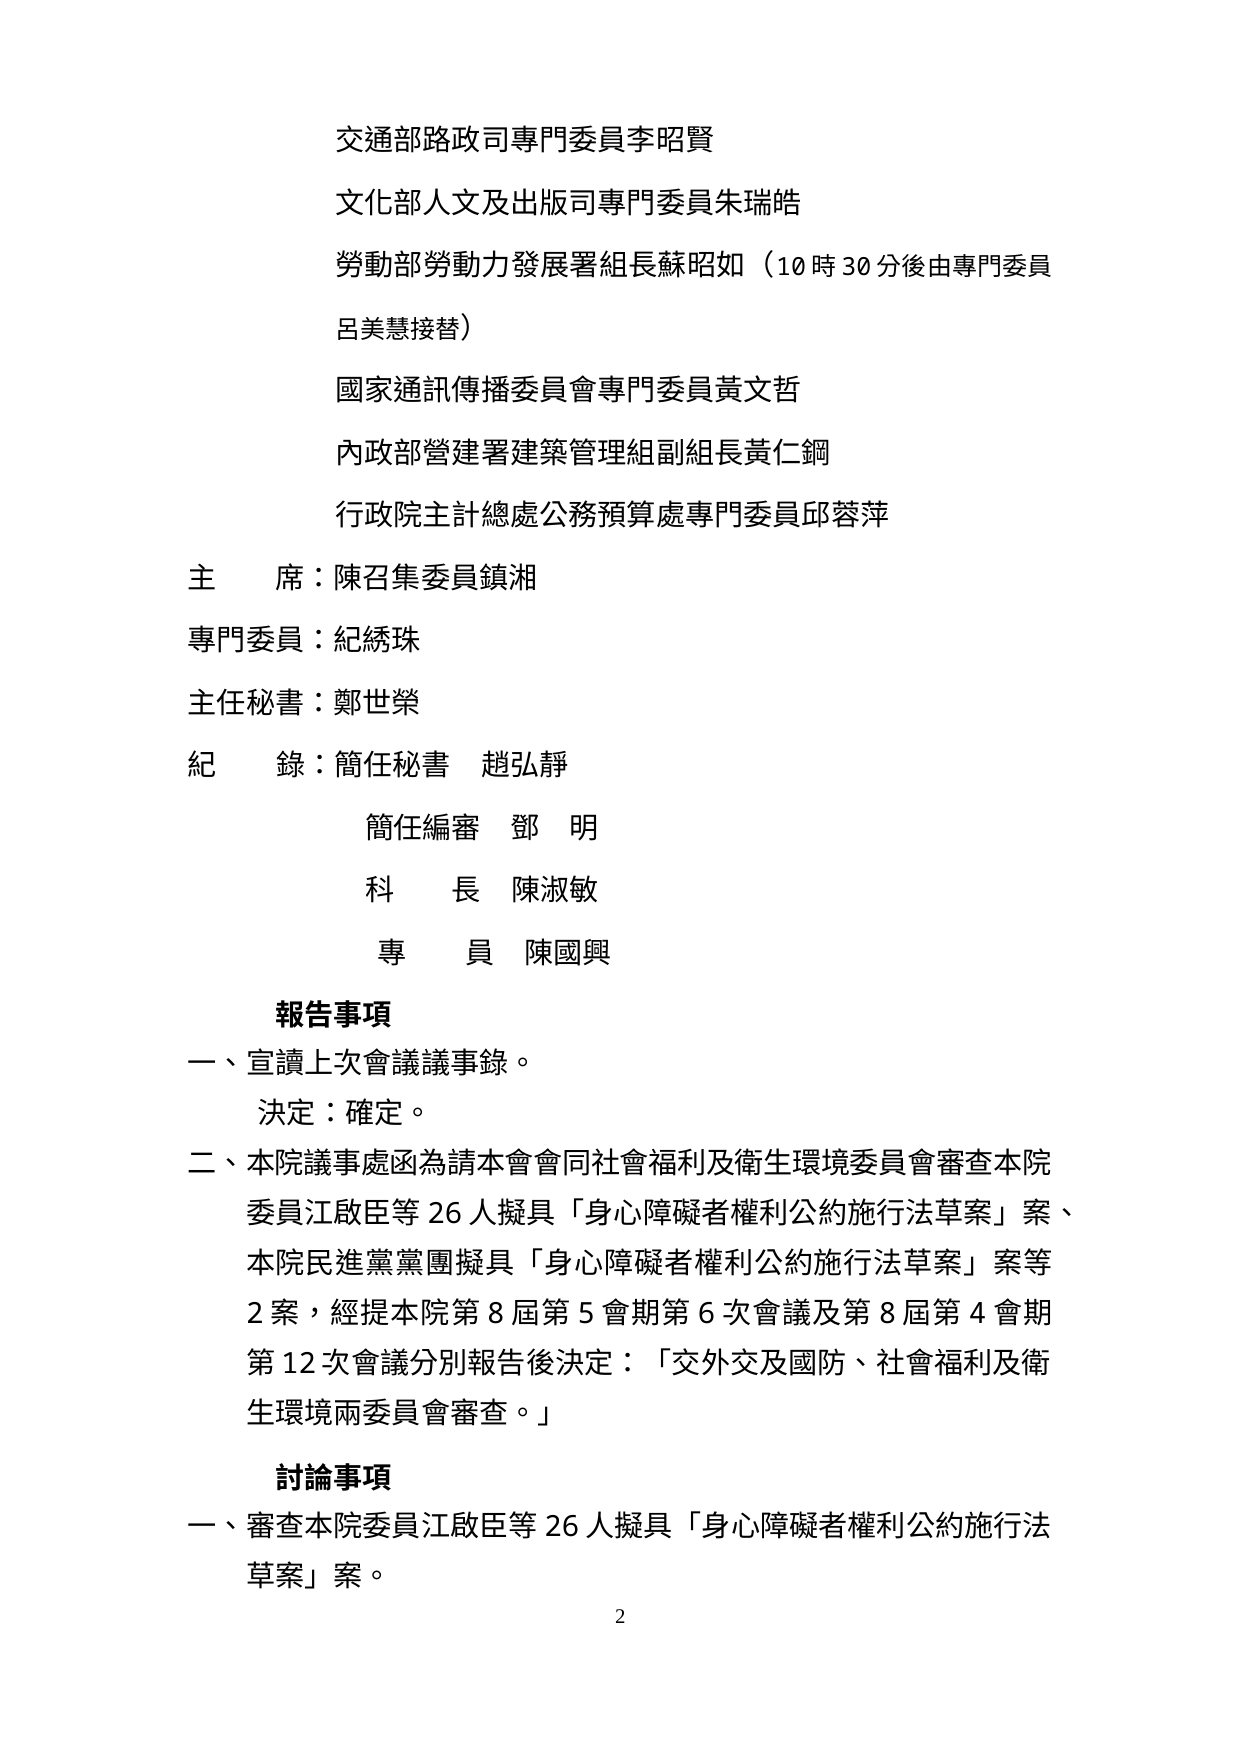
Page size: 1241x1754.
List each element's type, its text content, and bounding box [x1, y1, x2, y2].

text 紀 錄：簡任秘書 趙弘靜 [187, 721, 1053, 784]
text 討論事項 [187, 1434, 1053, 1496]
text 內政部營建署建築管理組副組長黃仁鋼 [335, 409, 1053, 471]
text 簡任編審 鄧 明 [187, 784, 1053, 846]
text 文化部人文及出版司專門委員朱瑞皓 [335, 159, 1053, 221]
text 專門委員：紀綉珠 [187, 596, 1053, 659]
text 主 席：陳召集委員鎮湘 [187, 534, 1053, 596]
text 報告事項 [187, 971, 1053, 1034]
text 國家通訊傳播委員會專門委員黃文哲 [335, 346, 1053, 409]
text 主任秘書：鄭世榮 [187, 659, 1053, 721]
text 勞動部勞動力發展署組長蘇昭如（10時30分後由專門委員呂美慧接替） [335, 221, 1053, 346]
text 一、審查本院委員江啟臣等26人擬具「身心障礙者權利公約施行法草案」案。 [187, 1496, 1053, 1596]
text 決定：確定。 [187, 1084, 1053, 1134]
text 交通部路政司專門委員李昭賢 [335, 96, 1053, 159]
text 行政院主計總處公務預算處專門委員邱蓉萍 [335, 471, 1053, 534]
text 科 長 陳淑敏 [187, 846, 1053, 909]
text 二、本院議事處函為請本會會同社會福利及衛生環境委員會審查本院委員江啟臣等26人擬具「身心障礙者權利公約施行法草案」案、本院民進黨黨團擬具「身心障礙者權利公約施行法草案」案等2案，經提本院第8屆第5會期第6次會議及第8屆第4會期第12次會議分別報告後決定：「交外交及國防、社會福利及衛生環境兩委員會審查。」 [187, 1134, 1053, 1434]
text 專 員 陳國興 [187, 909, 1053, 971]
text 一、宣讀上次會議議事錄。 [187, 1034, 1053, 1084]
